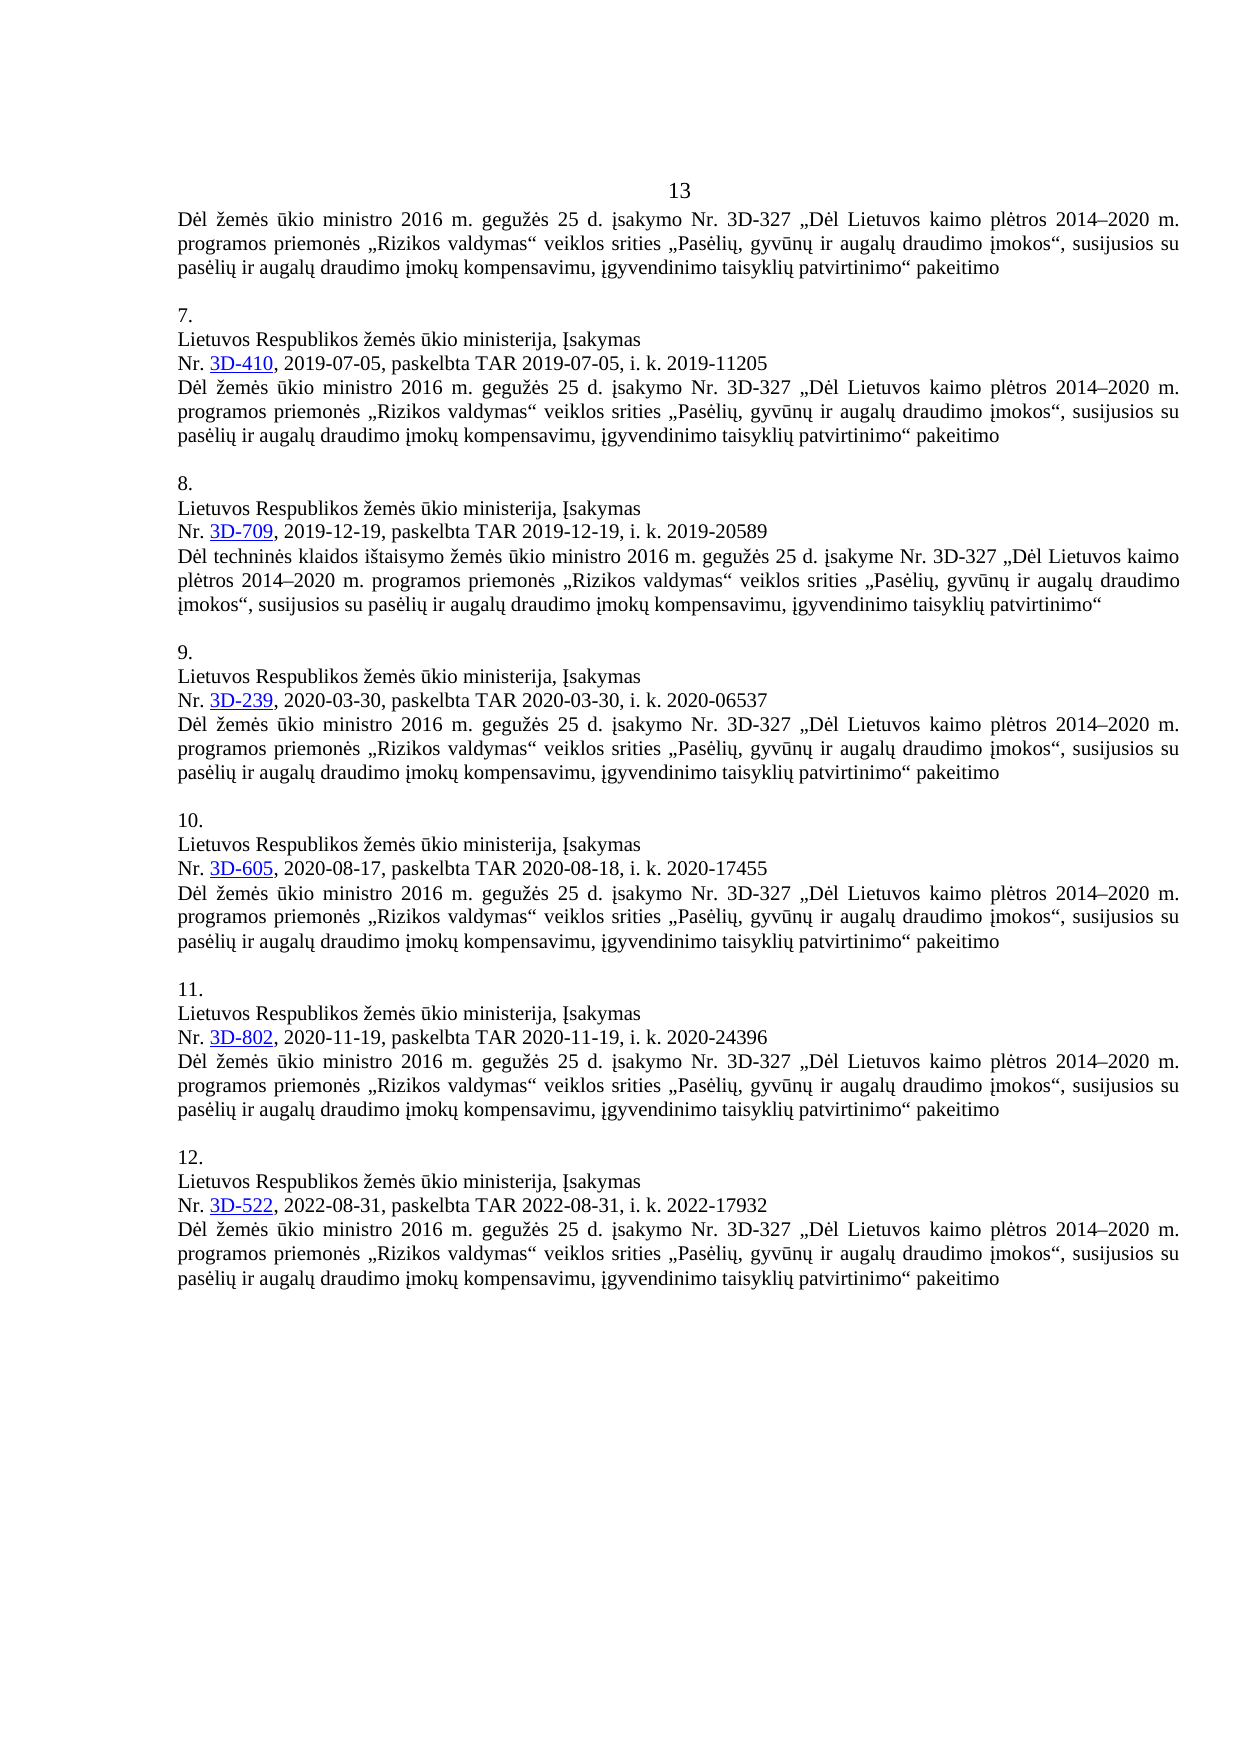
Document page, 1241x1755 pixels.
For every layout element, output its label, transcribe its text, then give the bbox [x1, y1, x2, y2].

text 8. [177, 471, 1181, 495]
text Lietuvos Respublikos žemės ūkio ministerija, Įsakymas [177, 495, 1181, 519]
text Lietuvos Respublikos žemės ūkio ministerija, Įsakymas [177, 327, 1181, 351]
text 9. [177, 640, 1181, 664]
text Nr. 3D-709, 2019-12-19, paskelbta TAR 2019-12-19, i. k. 2019-20589 [177, 519, 1181, 543]
text 7. [177, 303, 1181, 327]
text Nr. 3D-605, 2020-08-17, paskelbta TAR 2020-08-18, i. k. 2020-17455 [177, 856, 1181, 880]
text Dėl žemės ūkio ministro 2016 m. gegužės 25 d. įsakymo Nr. 3D-327 „Dėl Lietuvos kaimo plėtros 2014–2020 m. programos priemonės „Rizikos valdymas“ veiklos srities „Pasėlių, gyvūnų ir augalų draudimo įmokos“, susijusios su pasėlių ir augalų draudimo įmokų kompensavimu, įgyvendinimo taisyklių patvirtinimo“ pakeitimo [177, 207, 1181, 279]
text Nr. 3D-802, 2020-11-19, paskelbta TAR 2020-11-19, i. k. 2020-24396 [177, 1025, 1181, 1049]
text Nr. 3D-410, 2019-07-05, paskelbta TAR 2019-07-05, i. k. 2019-11205 [177, 351, 1181, 375]
text 12. [177, 1145, 1181, 1169]
text 11. [177, 977, 1181, 1001]
text 10. [177, 808, 1181, 832]
text Dėl žemės ūkio ministro 2016 m. gegužės 25 d. įsakymo Nr. 3D-327 „Dėl Lietuvos kaimo plėtros 2014–2020 m. programos priemonės „Rizikos valdymas“ veiklos srities „Pasėlių, gyvūnų ir augalų draudimo įmokos“, susijusios su pasėlių ir augalų draudimo įmokų kompensavimu, įgyvendinimo taisyklių patvirtinimo“ pakeitimo [177, 375, 1181, 447]
text Lietuvos Respublikos žemės ūkio ministerija, Įsakymas [177, 1169, 1181, 1193]
text Nr. 3D-239, 2020-03-30, paskelbta TAR 2020-03-30, i. k. 2020-06537 [177, 688, 1181, 712]
text Lietuvos Respublikos žemės ūkio ministerija, Įsakymas [177, 1001, 1181, 1025]
text Nr. 3D-522, 2022-08-31, paskelbta TAR 2022-08-31, i. k. 2022-17932 [177, 1193, 1181, 1217]
text Dėl žemės ūkio ministro 2016 m. gegužės 25 d. įsakymo Nr. 3D-327 „Dėl Lietuvos kaimo plėtros 2014–2020 m. programos priemonės „Rizikos valdymas“ veiklos srities „Pasėlių, gyvūnų ir augalų draudimo įmokos“, susijusios su pasėlių ir augalų draudimo įmokų kompensavimu, įgyvendinimo taisyklių patvirtinimo“ pakeitimo [177, 880, 1181, 953]
text Dėl techninės klaidos ištaisymo žemės ūkio ministro 2016 m. gegužės 25 d. įsakyme Nr. 3D-327 „Dėl Lietuvos kaimo plėtros 2014–2020 m. programos priemonės „Rizikos valdymas“ veiklos srities „Pasėlių, gyvūnų ir augalų draudimo įmokos“, susijusios su pasėlių ir augalų draudimo įmokų kompensavimu, įgyvendinimo taisyklių patvirtinimo“ [177, 543, 1181, 616]
text Dėl žemės ūkio ministro 2016 m. gegužės 25 d. įsakymo Nr. 3D-327 „Dėl Lietuvos kaimo plėtros 2014–2020 m. programos priemonės „Rizikos valdymas“ veiklos srities „Pasėlių, gyvūnų ir augalų draudimo įmokos“, susijusios su pasėlių ir augalų draudimo įmokų kompensavimu, įgyvendinimo taisyklių patvirtinimo“ pakeitimo [177, 1049, 1181, 1121]
text Dėl žemės ūkio ministro 2016 m. gegužės 25 d. įsakymo Nr. 3D-327 „Dėl Lietuvos kaimo plėtros 2014–2020 m. programos priemonės „Rizikos valdymas“ veiklos srities „Pasėlių, gyvūnų ir augalų draudimo įmokos“, susijusios su pasėlių ir augalų draudimo įmokų kompensavimu, įgyvendinimo taisyklių patvirtinimo“ pakeitimo [177, 1217, 1181, 1289]
text Dėl žemės ūkio ministro 2016 m. gegužės 25 d. įsakymo Nr. 3D-327 „Dėl Lietuvos kaimo plėtros 2014–2020 m. programos priemonės „Rizikos valdymas“ veiklos srities „Pasėlių, gyvūnų ir augalų draudimo įmokos“, susijusios su pasėlių ir augalų draudimo įmokų kompensavimu, įgyvendinimo taisyklių patvirtinimo“ pakeitimo [177, 712, 1181, 784]
text Lietuvos Respublikos žemės ūkio ministerija, Įsakymas [177, 664, 1181, 688]
text Lietuvos Respublikos žemės ūkio ministerija, Įsakymas [177, 832, 1181, 856]
